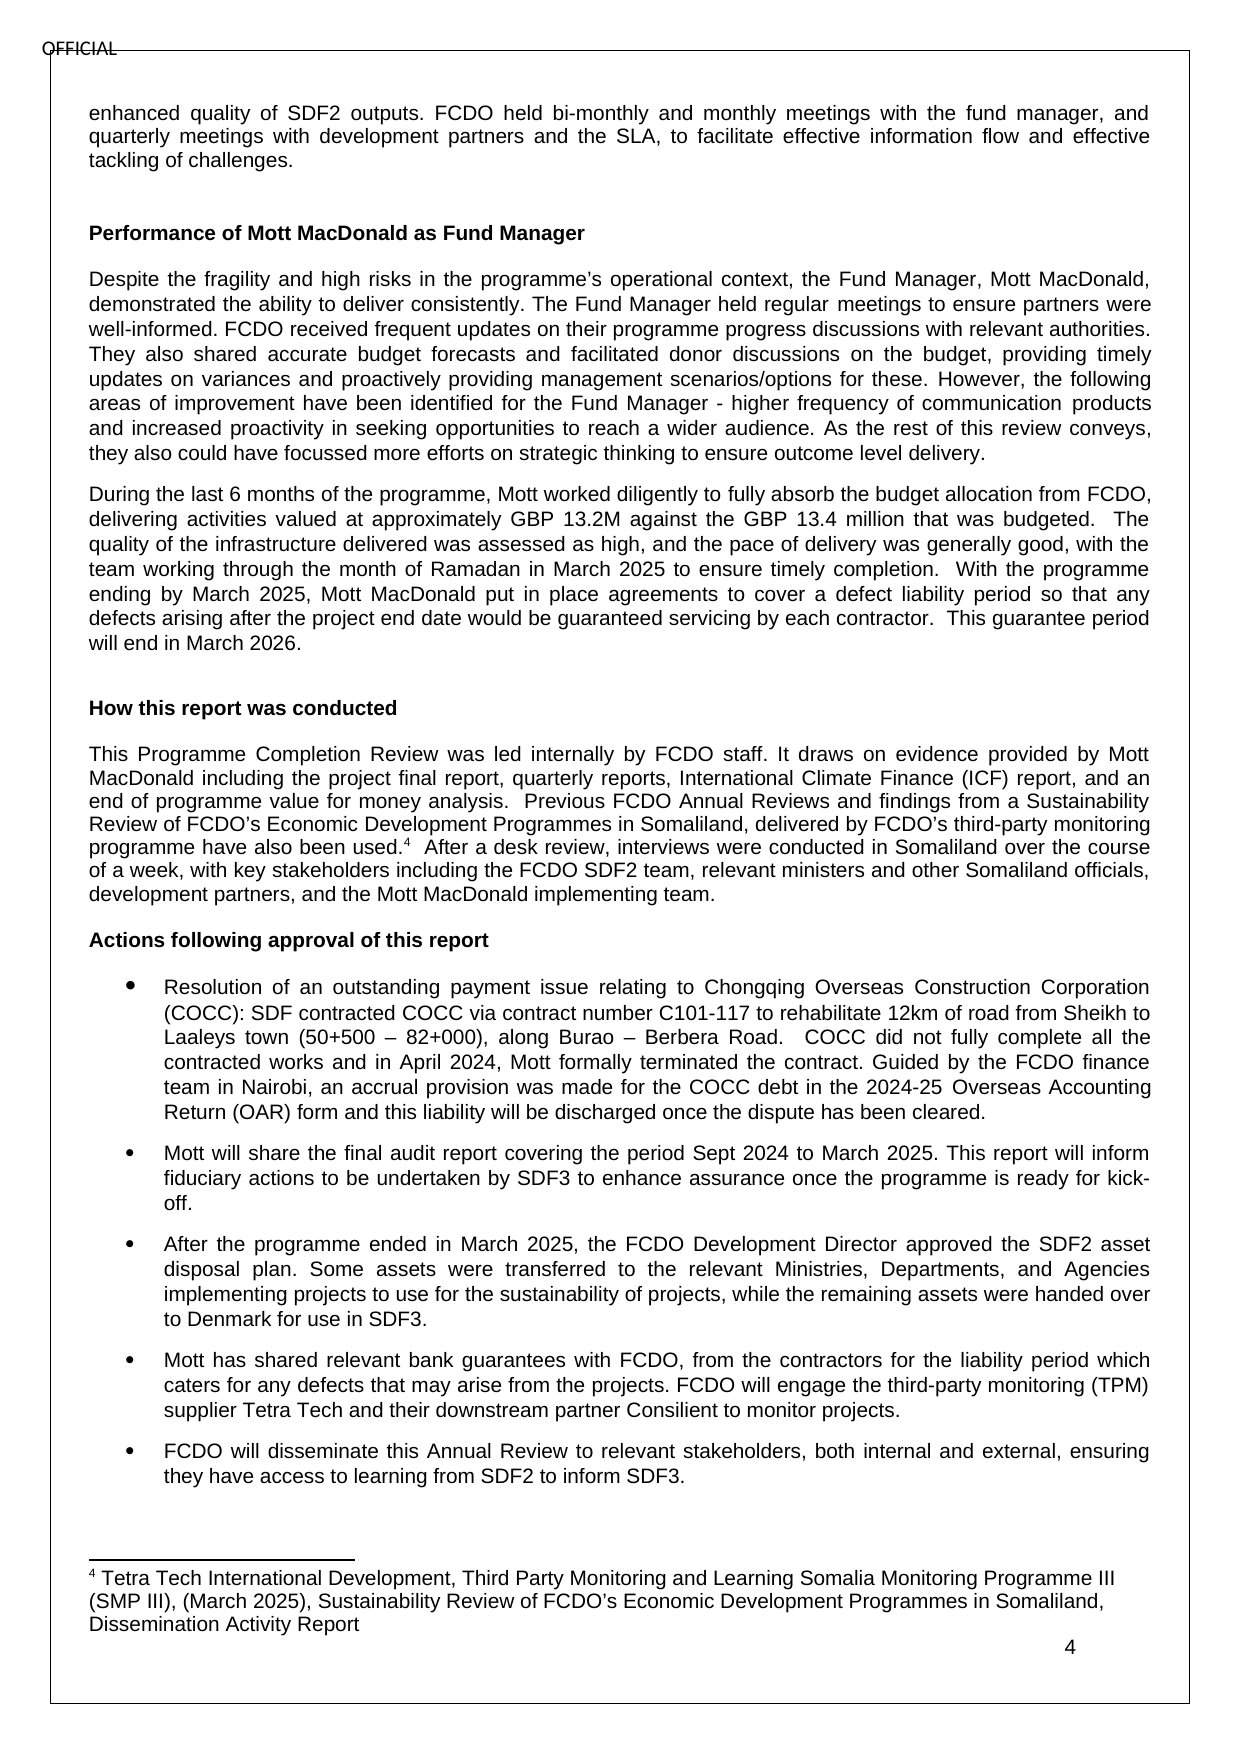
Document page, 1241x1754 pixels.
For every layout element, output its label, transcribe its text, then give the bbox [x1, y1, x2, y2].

text This Programme Completion Review was led internally by FCDO staff. It draws on evidence provided by Mott MacDonald including the project final report, quarterly reports, International Climate Finance (ICF) report, and an end of programme value for money analysis. Previous FCDO Annual Reviews and findings from a Sustainability Review of FCDO’s Economic Development Programmes in Somaliland, delivered by FCDO’s third-party monitoring programme have also been used. After a desk review, interviews were conducted in Somaliland over the course of a week, with key stakeholders including the FCDO SDF2 team, relevant ministers and other Somaliland officials, development partners, and the Mott MacDonald implementing team. [89, 743, 1152, 906]
text Performance of Mott MacDonald as Fund Manager [89, 222, 1152, 245]
list Mott has shared relevant bank guarantees with FCDO, from the contractors for the liability period which caters for any defects that may arise from the projects. FCDO will engage the third-party monitoring (TPM) supplier Tetra Tech and their downstream partner Consilient to monitor projects. [126, 1349, 1152, 1422]
text How this report was conducted [89, 696, 1152, 720]
text enhanced quality of SDF2 outputs. FCDO held bi-monthly and monthly meetings with the fund manager, and quarterly meetings with development partners and the SLA, to facilitate effective information flow and effective tackling of challenges. [89, 102, 1152, 171]
text Tetra Tech International Development, Third Party Monitoring and Learning Somalia Monitoring Programme III (SMP III), (March 2025), Sustainability Review of FCDO’s Economic Development Programmes in Somaliland, Dissemination Activity Report [89, 1566, 1152, 1636]
list FCDO will disseminate this Annual Review to relevant stakeholders, both internal and external, ensuring they have access to learning from SDF2 to inform SDF3. [126, 1440, 1152, 1488]
list Resolution of an outstanding payment issue relating to Chongqing Overseas Construction Corporation (COCC): SDF contracted COCC via contract number C101-117 to rehabilitate 12km of road from Sheikh to Laaleys town (50+500 – 82+000), along Burao – Berbera Road. COCC did not fully complete all the contracted works and in April 2024, Mott formally terminated the contract. Guided by the FCDO finance team in Nairobi, an accrual provision was made for the COCC debt in the 2024-25 Overseas Accounting Return (OAR) form and this liability will be discharged once the dispute has been cleared. [126, 975, 1152, 1123]
text Despite the fragility and high risks in the programme’s operational context, the Fund Manager, Mott MacDonald, demonstrated the ability to deliver consistently. The Fund Manager held regular meetings to ensure partners were well-informed. FCDO received frequent updates on their programme progress discussions with relevant authorities. They also shared accurate budget forecasts and facilitated donor discussions on the budget, providing timely updates on variances and proactively providing management scenarios/options for these. However, the following areas of improvement have been identified for the Fund Manager - higher frequency of communication products and increased proactivity in seeking opportunities to reach a wider audience. As the rest of this review conveys, they also could have focussed more efforts on strategic thinking to ensure outcome level delivery. [89, 268, 1152, 465]
list Mott will share the final audit report covering the period Sept 2024 to March 2025. This report will inform fiduciary actions to be undertaken by SDF3 to enhance assurance once the programme is ready for kick-off. [126, 1142, 1152, 1214]
text Actions following approval of this report [89, 929, 1152, 952]
text During the last 6 months of the programme, Mott worked diligently to fully absorb the budget allocation from FCDO, delivering activities valued at approximately GBP 13.2M against the GBP 13.4 million that was budgeted. The quality of the infrastructure delivered was assessed as high, and the pace of delivery was generally good, with the team working through the month of Ramadan in March 2025 to ensure timely completion. With the programme ending by March 2025, Mott MacDonald put in place agreements to cover a defect liability period so that any defects arising after the project end date would be guaranteed servicing by each contractor. This guarantee period will end in March 2026. [89, 483, 1152, 655]
list After the programme ended in March 2025, the FCDO Development Director approved the SDF2 asset disposal plan. Some assets were transferred to the relevant Ministries, Departments, and Agencies implementing projects to use for the sustainability of projects, while the remaining assets were handed over to Denmark for use in SDF3. [126, 1233, 1152, 1331]
